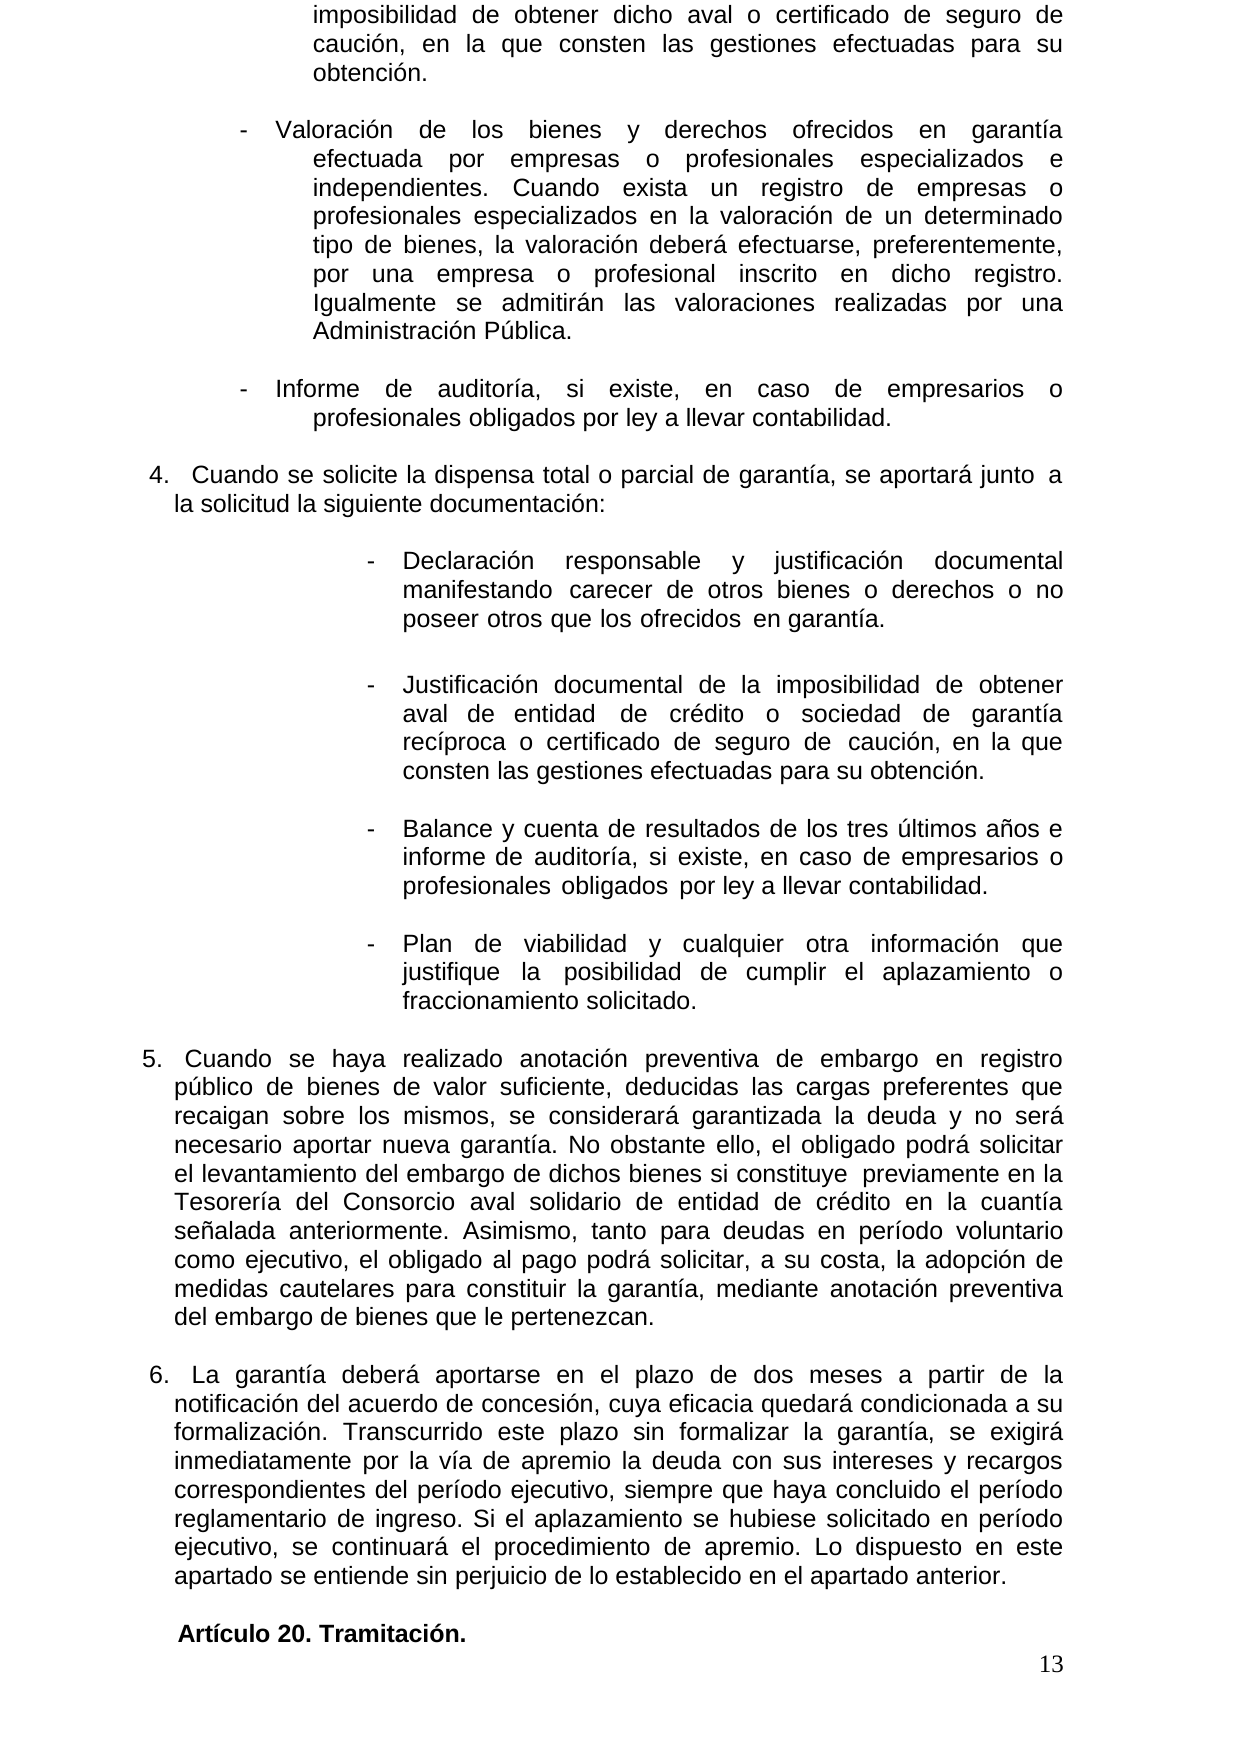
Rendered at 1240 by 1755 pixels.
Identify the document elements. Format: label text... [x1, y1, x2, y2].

list La garantía deberá aportarse en el plazo de dos meses a partir de la notificación del acuerdo de concesión, cuya eficacia quedará condicionada a su formalización. Transcurrido este plazo sin formalizar la garantía, se exigirá inmediatamente por la vía de apremio la deuda con sus intereses y recargos correspondientes del período ejecutivo, siempre que haya concluido el período reglamentario de ingreso. Si el aplazamiento se hubiese solicitado en período ejecutivo, se continuará el procedimiento de apremio. Lo dispuesto en este apartado se entiende sin perjuicio de lo establecido en el apartado anterior. [162, 1360, 1063, 1590]
list Balance y cuenta de resultados de los tres últimos años e informe de auditoría, si existe, en caso de empresarios o profesionales obligados por ley a llevar contabilidad. [367, 814, 1063, 900]
subtitle Artículo 20. Tramitación. [177, 1619, 1075, 1648]
list Valoración de los bienes y derechos ofrecidos en garantía efectuada por empresas o profesionales especializados e independientes. Cuando exista un registro de empresas o profesionales especializados en la valoración de un determinado tipo de bienes, la valoración deberá efectuarse, preferentemente, por una empresa o profesional inscrito en dicho registro. Igualmente se admitirán las valoraciones realizadas por una Administración Pública. [239, 115, 1063, 345]
list Justificación documental de la imposibilidad de obtener aval de entidad de crédito o sociedad de garantía recíproca o certificado de seguro de caución, en la que consten las gestiones efectuadas para su obtención. [367, 670, 1063, 785]
list Cuando se haya realizado anotación preventiva de embargo en registro público de bienes de valor suficiente, deducidas las cargas preferentes que recaigan sobre los mismos, se considerará garantizada la deuda y no será necesario aportar nueva garantía. No obstante ello, el obligado podrá solicitar el levantamiento del embargo de dichos bienes si constituye previamente en la Tesorería del Consorcio aval solidario de entidad de crédito en la cuantía señalada anteriormente. Asimismo, tanto para deudas en período voluntario como ejecutivo, el obligado al pago podrá solicitar, a su costa, la adopción de medidas cautelares para constituir la garantía, mediante anotación preventiva del embargo de bienes que le pertenezcan. [162, 1044, 1063, 1331]
list Declaración responsable y justificación documental manifestando carecer de otros bienes o derechos o no poseer otros que los ofrecidos en garantía. [367, 546, 1063, 632]
list Plan de viabilidad y cualquier otra información que justifique la posibilidad de cumplir el aplazamiento o fraccionamiento solicitado. [367, 929, 1063, 1015]
list imposibilidad de obtener dicho aval o certificado de seguro de caución, en la que consten las gestiones efectuadas para su obtención. [239, 0, 1063, 86]
list Cuando se solicite la dispensa total o parcial de garantía, se aportará junto a la solicitud la siguiente documentación: [162, 460, 1063, 517]
list Informe de auditoría, si existe, en caso de empresarios o profesionales obligados por ley a llevar contabilidad. [239, 374, 1063, 431]
